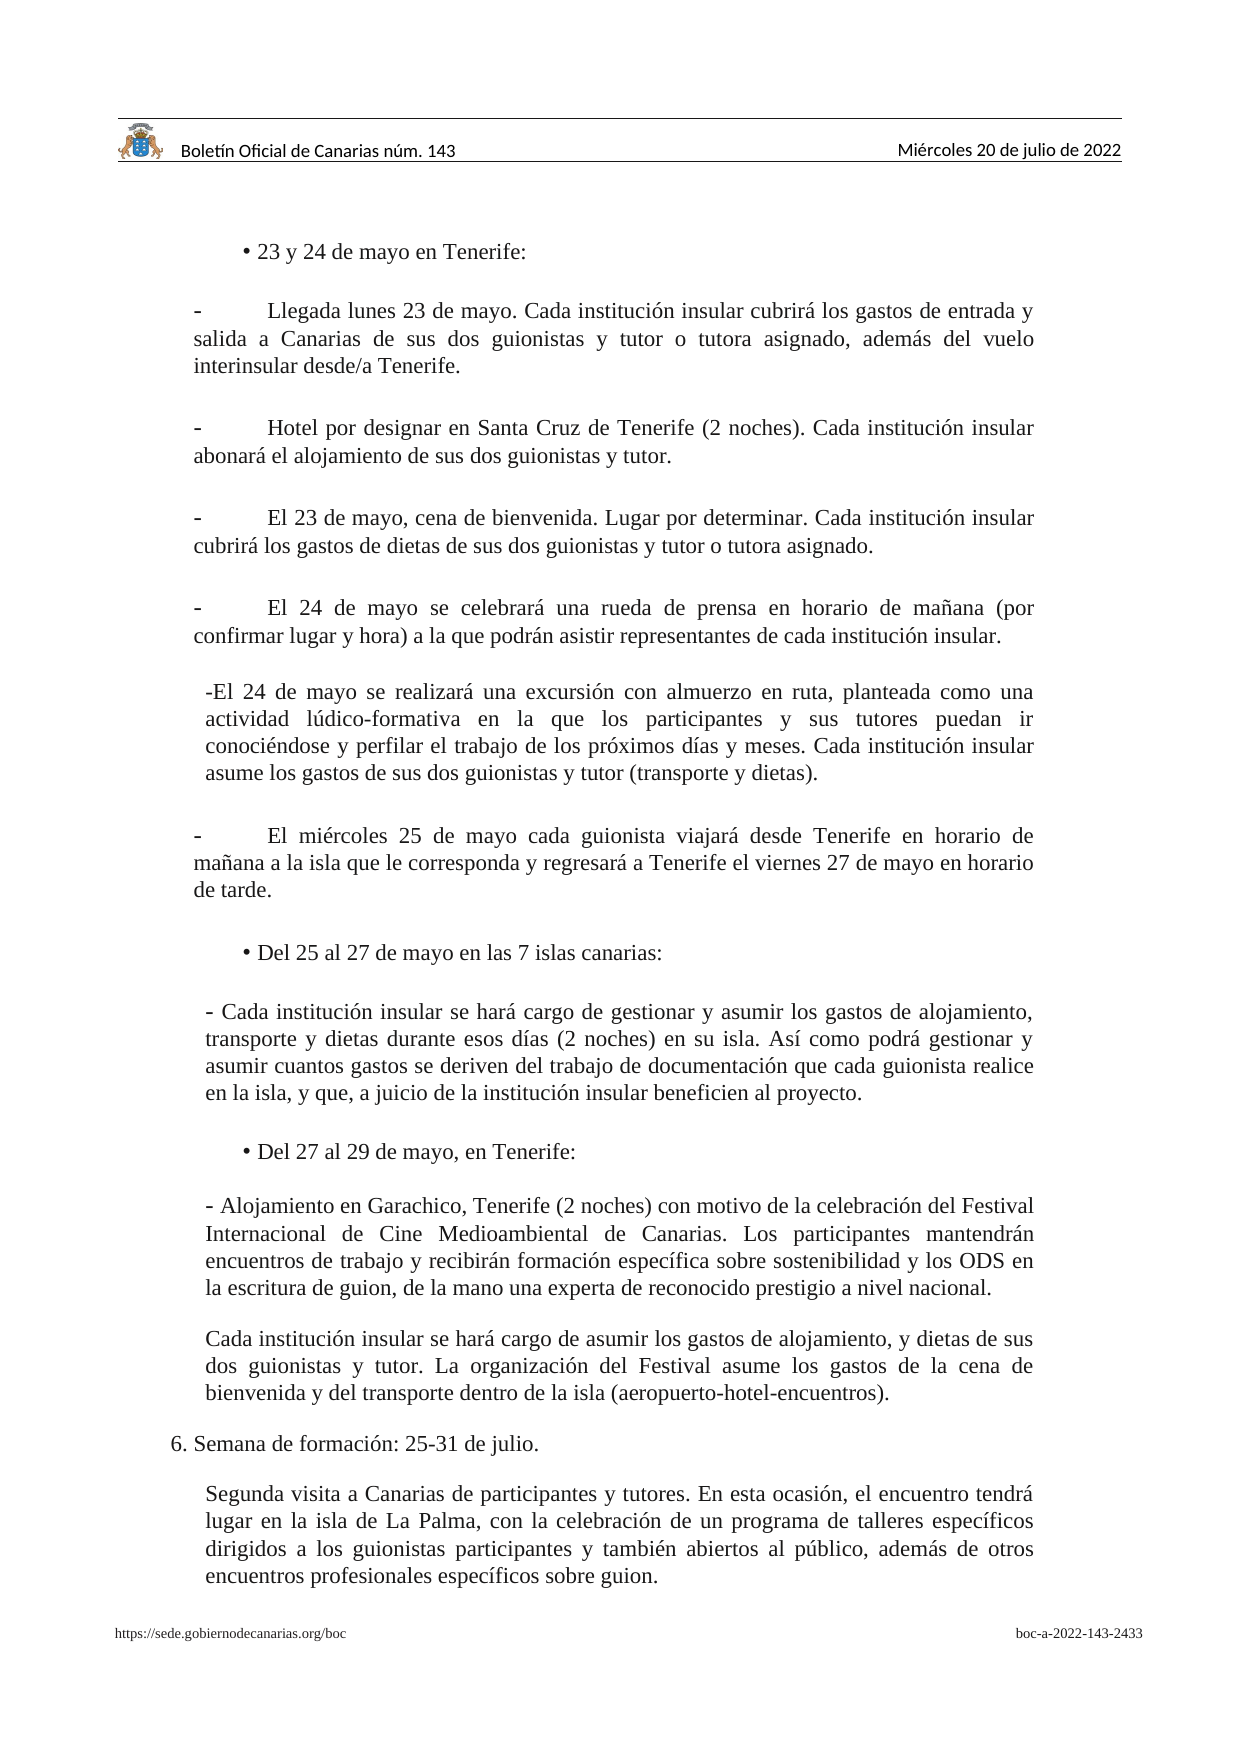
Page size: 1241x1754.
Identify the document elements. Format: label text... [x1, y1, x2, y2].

list Llegada lunes 23 de mayo. Cada institución insular cubrirá los gastos de entrada y salida a Canarias de sus dos guionistas y tutor o tutora asignado, además del vuelo interinsular desde/a Tenerife. [193, 295, 1035, 378]
list Hotel por designar en Santa Cruz de Tenerife (2 noches). Cada institución insular abonará el alojamiento de sus dos guionistas y tutor. [193, 412, 1035, 468]
list El miércoles 25 de mayo cada guionista viajará desde Tenerife en horario de mañana a la isla que le corresponda y regresará a Tenerife el viernes 27 de mayo en horario de tarde. [193, 820, 1035, 903]
list El 23 de mayo, cena de bienvenida. Lugar por determinar. Cada institución insular cubrirá los gastos de dietas de sus dos guionistas y tutor o tutora asignado. [193, 502, 1035, 558]
text -El 24 de mayo se realizará una excursión con almuerzo en ruta, planteada como una actividad lúdico-formativa en la que los participantes y sus tutores puedan ir conociéndose y perfilar el trabajo de los próximos días y meses. Cada institución insular asume los gastos de sus dos guionistas y tutor (transporte y dietas). [205, 678, 1035, 786]
text • 23 y 24 de mayo en Tenerife: [242, 236, 1035, 265]
text • Del 27 al 29 de mayo, en Tenerife: [242, 1136, 1035, 1164]
list El 24 de mayo se celebrará una rueda de prensa en horario de mañana (por confirmar lugar y hora) a la que podrán asistir representantes de cada institución insular. [193, 592, 1035, 648]
text - Cada institución insular se hará cargo de gestionar y asumir los gastos de alojamiento, transporte y dietas durante esos días (2 noches) en su isla. Así como podrá gestionar y asumir cuantos gastos se deriven del trabajo de documentación que cada guionista realice en la isla, y que, a juicio de la institución insular beneficien al proyecto. [205, 996, 1035, 1106]
text • Del 25 al 27 de mayo en las 7 islas canarias: [242, 937, 1035, 966]
text Cada institución insular se hará cargo de asumir los gastos de alojamiento, y dietas de sus dos guionistas y tutor. La organización del Festival asume los gastos de la cena de bienvenida y del transporte dentro de la isla (aeropuerto-hotel-encuentros). [205, 1325, 1035, 1405]
list Semana de formación: 25-31 de julio. [170, 1430, 1035, 1456]
text - Alojamiento en Garachico, Tenerife (2 noches) con motivo de la celebración del Festival Internacional de Cine Medioambiental de Canarias. Los participantes mantendrán encuentros de trabajo y recibirán formación específica sobre sostenibilidad y los ODS en la escritura de guion, de la mano una experta de reconocido prestigio a nivel nacional. [205, 1191, 1035, 1301]
text Segunda visita a Canarias de participantes y tutores. En esta ocasión, el encuentro tendrá lugar en la isla de La Palma, con la celebración de un programa de talleres específicos dirigidos a los guionistas participantes y también abiertos al público, además de otros encuentros profesionales específicos sobre guion. [205, 1480, 1035, 1588]
